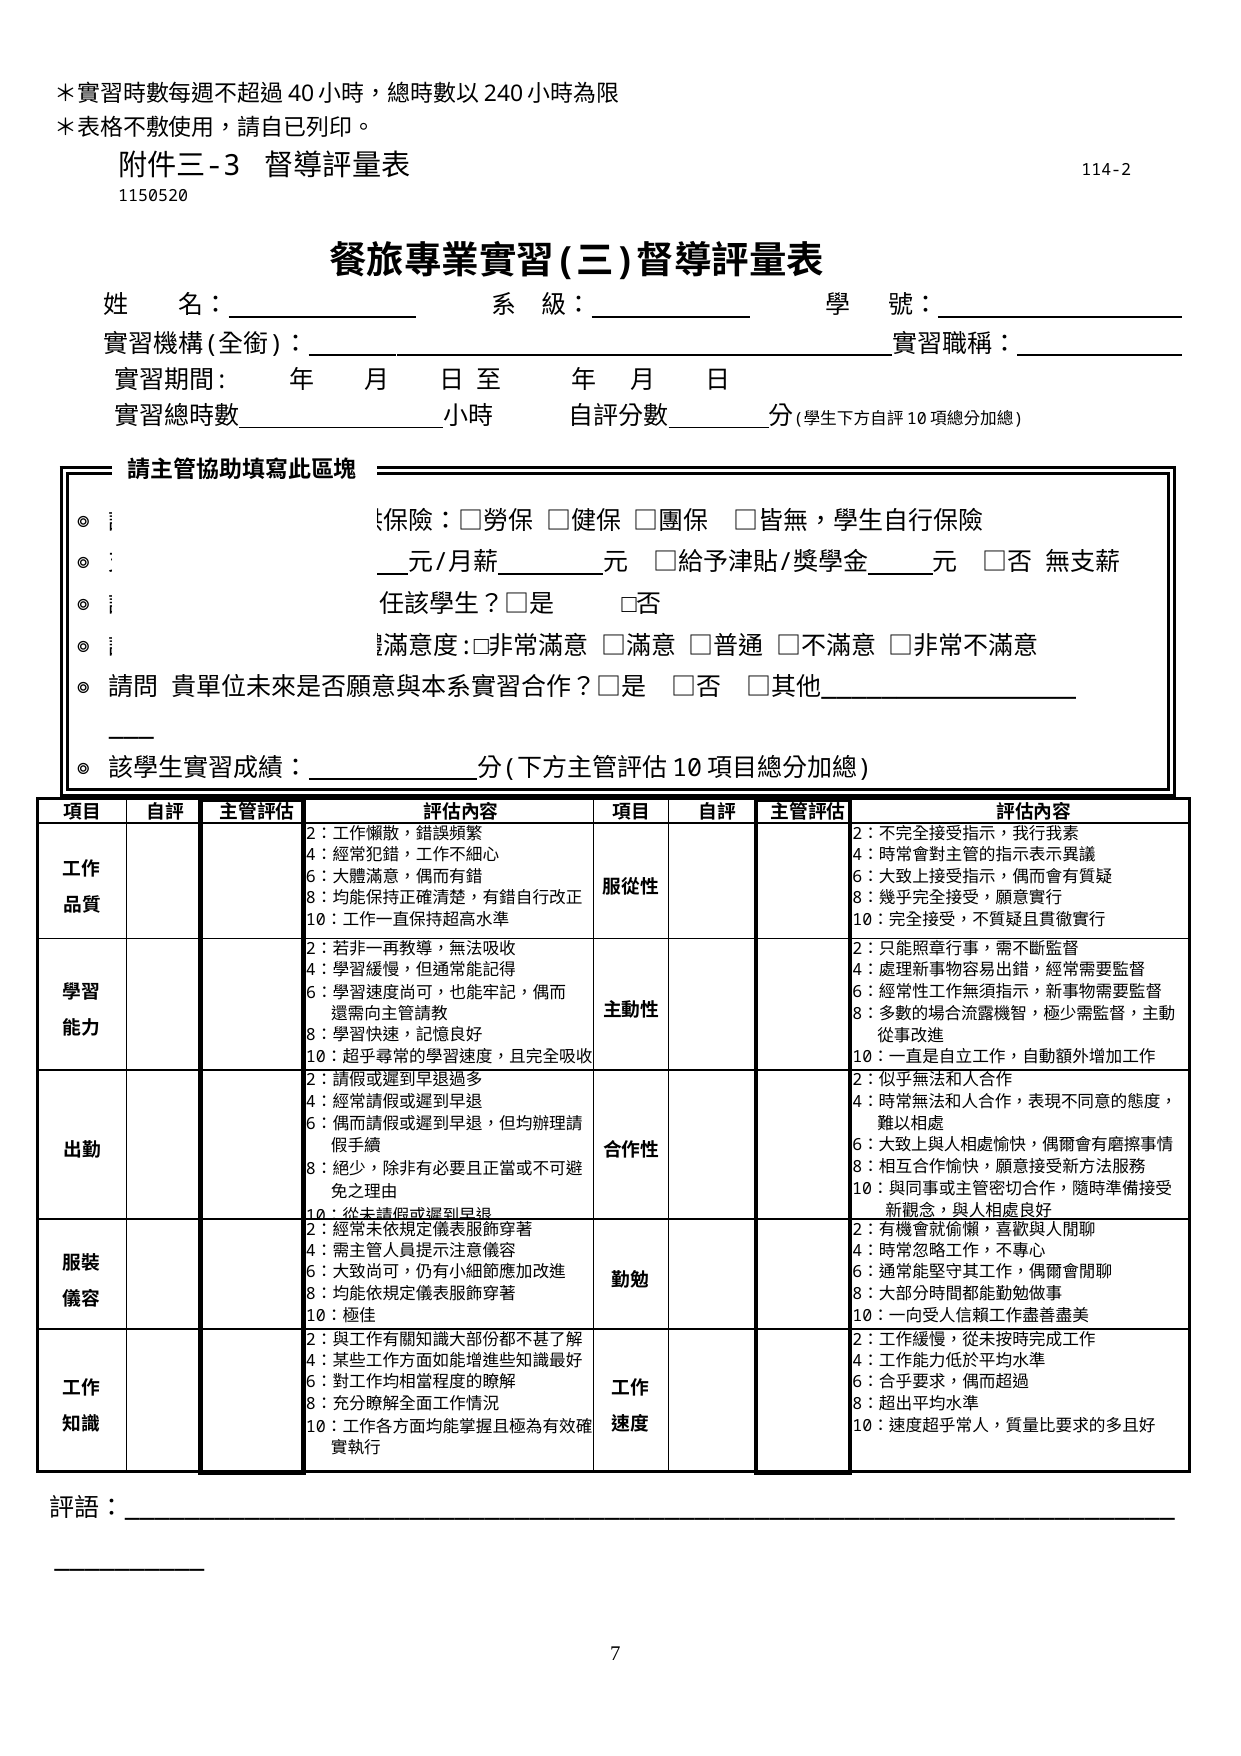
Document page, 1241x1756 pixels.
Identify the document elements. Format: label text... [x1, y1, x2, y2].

table_header 自評 [669, 800, 754, 822]
table_cell [127, 939, 198, 1069]
text 請主管協助填寫此區塊 [127, 451, 362, 484]
table_cell 出勤 [39, 1071, 126, 1218]
table_cell [758, 1071, 848, 1218]
table_cell [127, 824, 198, 937]
text 實習期間: 年 月 日 至 年 月 日 [54, 359, 862, 396]
table_cell 工作 速度 [594, 1330, 668, 1470]
table_header 評估內容 [306, 800, 593, 822]
table_header 項目 [594, 800, 668, 822]
table_cell 工作 知識 [39, 1330, 126, 1470]
table_header 主管評估 [758, 802, 848, 822]
table_cell 2：有機會就偷懶，喜歡與人閒聊 4：時常忽略工作，不專心 6：通常能堅守其工作，偶爾會閒聊 8：大部分時間都能勤勉做事 10：一向受人信賴工作盡善盡美 [852, 1220, 1188, 1328]
table_cell [203, 939, 301, 1069]
table_cell [758, 939, 848, 1069]
table_cell [758, 1330, 848, 1470]
table_cell 2：工作懶散，錯誤頻繁 4：經常犯錯，工作不細心 6：大體滿意，偶而有錯 8：均能保持正確清楚，有錯自行改正 10：工作一直保持超高水準 [306, 824, 593, 937]
table_cell 2：只能照章行事，需不斷監督 4：處理新事物容易出錯，經常需要監督 6：經常性工作無須指示，新事物需要監督 8：多數的場合流露機智，極少需監督，主動 從事改進 10：一直是自立工作，自動額外增加工作 [852, 939, 1188, 1069]
table_cell [203, 1330, 301, 1470]
text ＊表格不敷使用，請自已列印。 [54, 108, 1188, 142]
table_cell [203, 1071, 301, 1218]
table_cell [758, 824, 848, 937]
table_cell [127, 1071, 198, 1218]
text 評語：________________________________________________________________________________ [49, 1487, 1188, 1574]
table_cell [669, 939, 754, 1069]
table_cell [669, 824, 754, 937]
table_header 主管評估 [203, 802, 301, 822]
table_header 評估內容 [852, 800, 1188, 822]
table_cell 服從性 [594, 824, 668, 937]
text 姓 名： 系 級： 學 號： [103, 284, 1188, 321]
table_cell 2：工作緩慢，從未按時完成工作 4：工作能力低於平均水準 6：合乎要求，偶而超過 8：超出平均水準 10：速度超乎常人，質量比要求的多且好 [852, 1330, 1188, 1470]
table_header 請問 貴單位是否有提供保險：□勞保 □健保 □團保 □皆無，學生自行保險 支薪狀況：□有 時薪 元/月薪 元 □給予津貼/獎學金 元 □否 無支薪 請問 貴單位是否願意留任該學生？□是 □否 請問您對該學生實習整體滿意度:□非常滿意 □滿意 □普通 □不滿意 □非常不滿意 請問 貴單位未來是否願意與本系實習合作？□是 □否 □其他____________________ 該學生實習成績： 分(下方主管評估10項目總分加總) [377, 469, 1172, 788]
table_cell 工作 品質 [39, 824, 126, 937]
table_cell [127, 1330, 198, 1470]
table_cell 2：若非一再教導，無法吸收 4：學習緩慢，但通常能記得 6：學習速度尚可，也能牢記，偶而還需向主管請教 8：學習快速，記憶良好 10：超乎尋常的學習速度，且完全吸收 [306, 939, 593, 1069]
text 餐旅專業實習(三)督導評量表 [329, 230, 1188, 284]
table_cell 服裝 儀容 [39, 1220, 126, 1328]
table_header 項目 [39, 800, 126, 822]
subtitle 附件三-3 督導評量表 114-2 1150520 [118, 142, 1188, 207]
table_cell 合作性 [594, 1071, 668, 1218]
table_cell 2：與工作有關知識大部份都不甚了解 4：某些工作方面如能增進些知識最好 6：對工作均相當程度的瞭解 8：充分瞭解全面工作情況 10：工作各方面均能掌握且極為有效確 實執行 [306, 1330, 593, 1470]
table_cell [203, 1220, 301, 1328]
text ＊實習時數每週不超過40小時，總時數以240小時為限 [54, 75, 1188, 108]
table_cell 勤勉 [594, 1220, 668, 1328]
table_header 請問 貴單位是否有提供保險：□勞保 □健保 □團保 □皆無，學生自行保險 支薪狀況：□有 時薪 元/月薪 元 □給予津貼/獎學金 元 □否 無支薪 請問 貴單位是否願意留任該學生？□是 □否 請問您對該學生實習整體滿意度:□非常滿意 □滿意 □普通 □不滿意 □非常不滿意 請問 貴單位未來是否願意與本系實習合作？□是 □否 □其他____________________ 該學生實習成績： 分(下方主管評估10項目總分加總) [64, 469, 112, 788]
table_cell 2：似乎無法和人合作 4：時常無法和人合作，表現不同意的態度， 難以相處 6：大致上與人相處愉快，偶爾會有磨擦事情 8：相互合作愉快，願意接受新方法服務 10：與同事或主管密切合作，隨時準備接受 新觀念，與人相處良好 [852, 1071, 1188, 1218]
table_cell [669, 1220, 754, 1328]
text 實習總時數 小時 自評分數 分(學生下方自評10項總分加總) [54, 396, 1043, 432]
table_header 請問 貴單位是否有提供保險：□勞保 □健保 □團保 □皆無，學生自行保險 支薪狀況：□有 時薪 元/月薪 元 □給予津貼/獎學金 元 □否 無支薪 請問 貴單位是否願意留任該學生？□是 □否 請問您對該學生實習整體滿意度:□非常滿意 □滿意 □普通 □不滿意 □非常不滿意 請問 貴單位未來是否願意與本系實習合作？□是 □否 □其他____________________ 該學生實習成績： 分(下方主管評估10項目總分加總) [69, 475, 1167, 788]
table_cell [127, 1220, 198, 1328]
text 實習機構(全銜)： 實習職稱： [103, 323, 1188, 359]
table_header 自評 [127, 800, 198, 822]
table_cell 2：請假或遲到早退過多 4：經常請假或遲到早退 6：偶而請假或遲到早退，但均辦理請 假手續 8：絕少，除非有必要且正當或不可避 免之理由 10：從未請假或遲到早退 [306, 1071, 593, 1218]
table_cell [669, 1330, 754, 1470]
table_cell [669, 1071, 754, 1218]
table_cell [758, 1220, 848, 1328]
table_cell 2：經常未依規定儀表服飾穿著 4：需主管人員提示注意儀容 6：大致尚可，仍有小細節應加改進 8：均能依規定儀表服飾穿著 10：極佳 [306, 1220, 593, 1328]
table_cell [203, 824, 301, 937]
table_cell 學習 能力 [39, 939, 126, 1069]
table_cell 主動性 [594, 939, 668, 1069]
table_cell 2：不完全接受指示，我行我素 4：時常會對主管的指示表示異議 6：大致上接受指示，偶而會有質疑 8：幾乎完全接受，願意實行 10：完全接受，不質疑且貫徹實行 [852, 824, 1188, 937]
